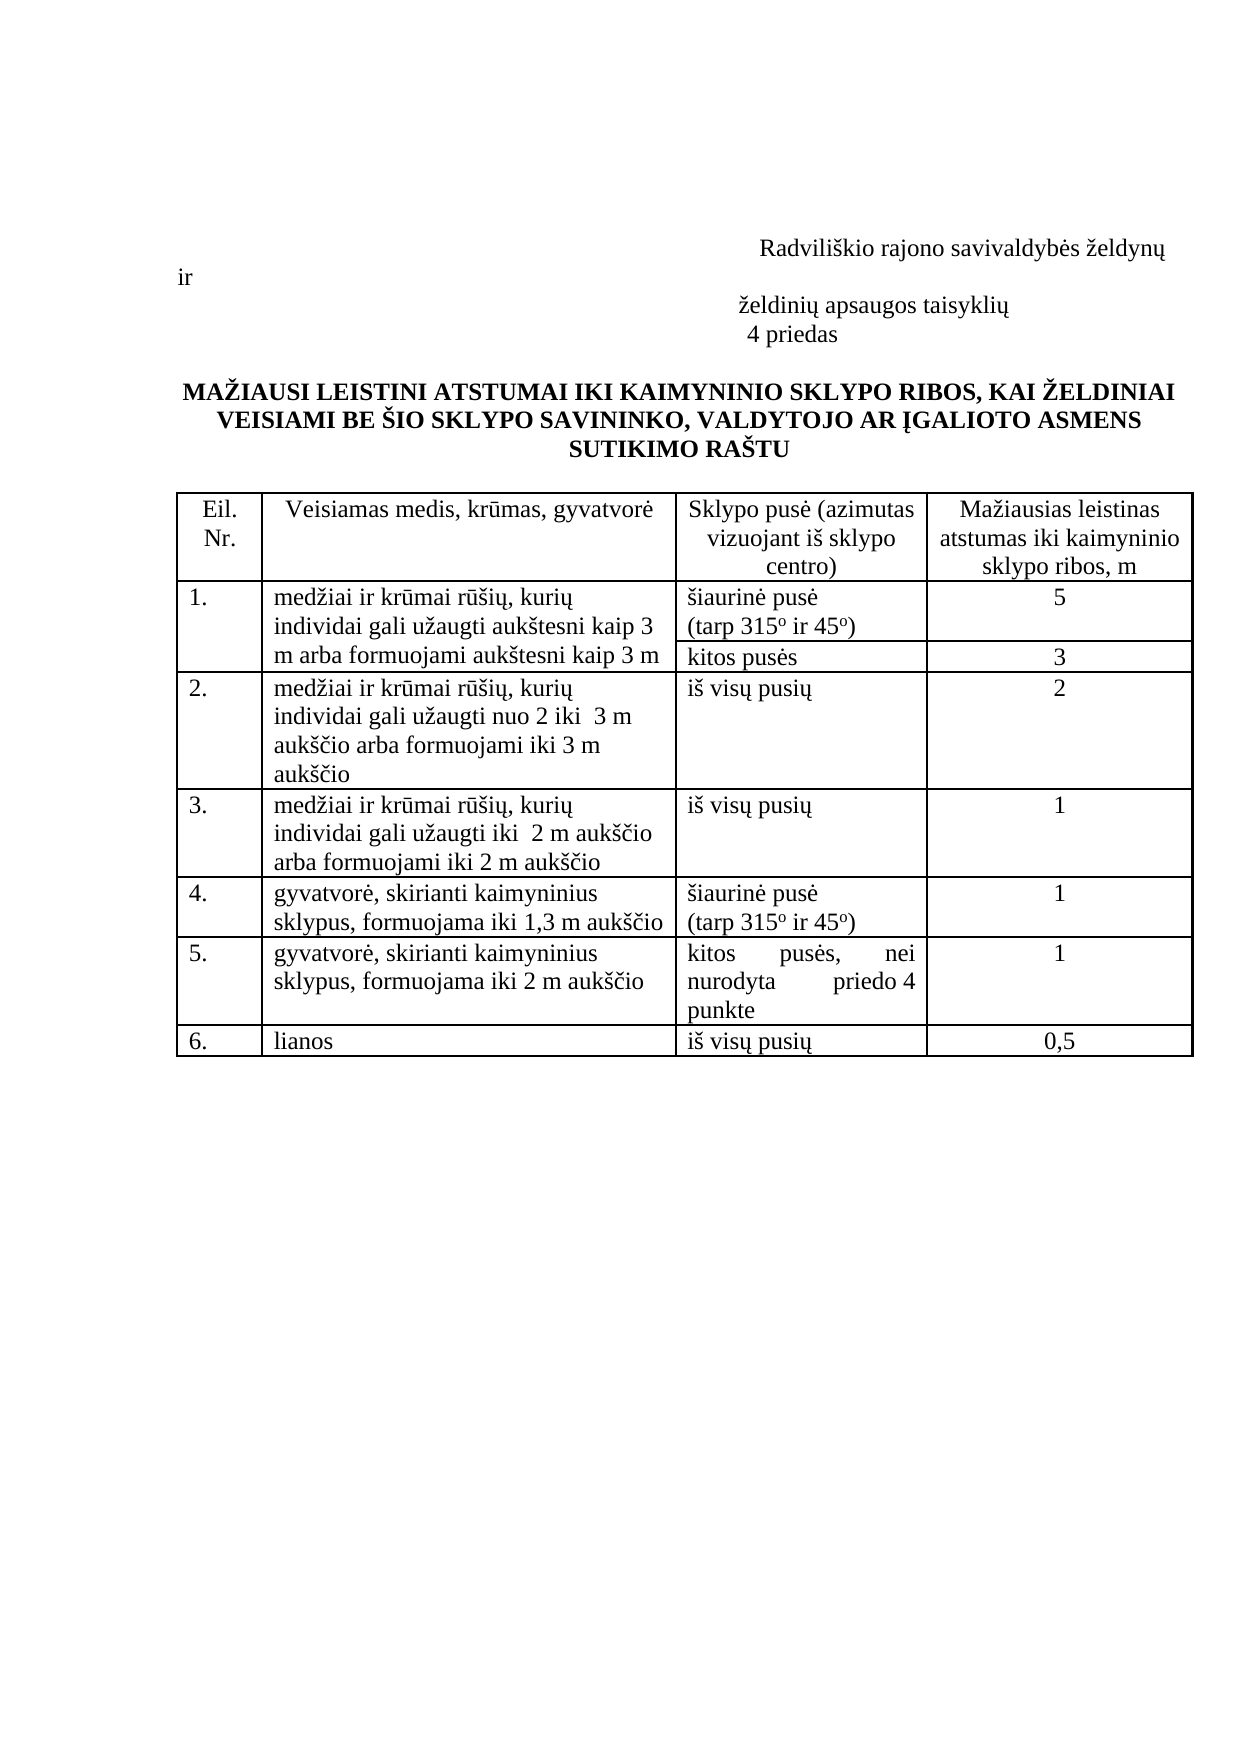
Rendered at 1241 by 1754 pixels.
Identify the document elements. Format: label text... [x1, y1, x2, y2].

table_cell medžiai ir krūmai rūšių, kurių individai gali užaugti nuo 2 iki 3 m aukščio arba formuojami iki 3 m aukščio [263, 673, 675, 788]
table_cell kitos pusės [677, 642, 926, 671]
table_cell 3 [928, 642, 1191, 671]
table_cell 5 [928, 582, 1191, 640]
table_cell 4. [178, 878, 261, 936]
table_cell medžiai ir krūmai rūšių, kurių individai gali užaugti iki 2 m aukščio arba formuojami iki 2 m aukščio [263, 790, 675, 876]
table_header Mažiausias leistinas atstumas iki kaimyninio sklypo ribos, m [928, 494, 1191, 580]
table_cell šiaurinė pusė (tarp 315o ir 45o) [677, 582, 926, 640]
text Radviliškio rajono savivaldybės želdynų ir [177, 233, 1181, 291]
text MAŽIAUSI LEISTINI ATSTUMAI IKI KAIMYNINIO SKLYPO RIBOS, KAI ŽELDINIAI VEISIAMI BE ŠIO SKLYPO SAVININKO, VALDYTOJO AR ĮGALIOTO ASMENS SUTIKIMO RAŠTU [177, 377, 1181, 463]
table_cell 0,5 [928, 1026, 1191, 1055]
table_cell 6. [178, 1026, 261, 1055]
text želdinių apsaugos taisyklių [177, 291, 1181, 319]
table_cell 1. [178, 582, 261, 671]
table_cell 5. [178, 938, 261, 1024]
table_cell iš visų pusių [677, 1026, 926, 1055]
table_cell 2 [928, 673, 1191, 788]
table_cell gyvatvorė, skirianti kaimyninius sklypus, formuojama iki 1,3 m aukščio [263, 878, 675, 936]
table_cell 1 [928, 790, 1191, 876]
table_cell kitos pusės, nei nurodyta priedo 4 punkte [677, 938, 926, 1024]
table_cell iš visų pusių [677, 790, 926, 876]
table_cell 3. [178, 790, 261, 876]
table_cell 1 [928, 878, 1191, 936]
table_header Veisiamas medis, krūmas, gyvatvorė [263, 494, 675, 580]
text 4 priedas [177, 319, 1181, 348]
table_cell medžiai ir krūmai rūšių, kurių individai gali užaugti aukštesni kaip 3 m arba formuojami aukštesni kaip 3 m [263, 582, 675, 671]
table_header Eil. Nr. [178, 494, 261, 580]
table_cell 2. [178, 673, 261, 788]
table_cell gyvatvorė, skirianti kaimyninius sklypus, formuojama iki 2 m aukščio [263, 938, 675, 1024]
table_cell 1 [928, 938, 1191, 1024]
table_header Sklypo pusė (azimutas vizuojant iš sklypo centro) [677, 494, 926, 580]
table_cell lianos [263, 1026, 675, 1055]
table_cell šiaurinė pusė (tarp 315o ir 45o) [677, 878, 926, 936]
table_cell iš visų pusių [677, 673, 926, 788]
